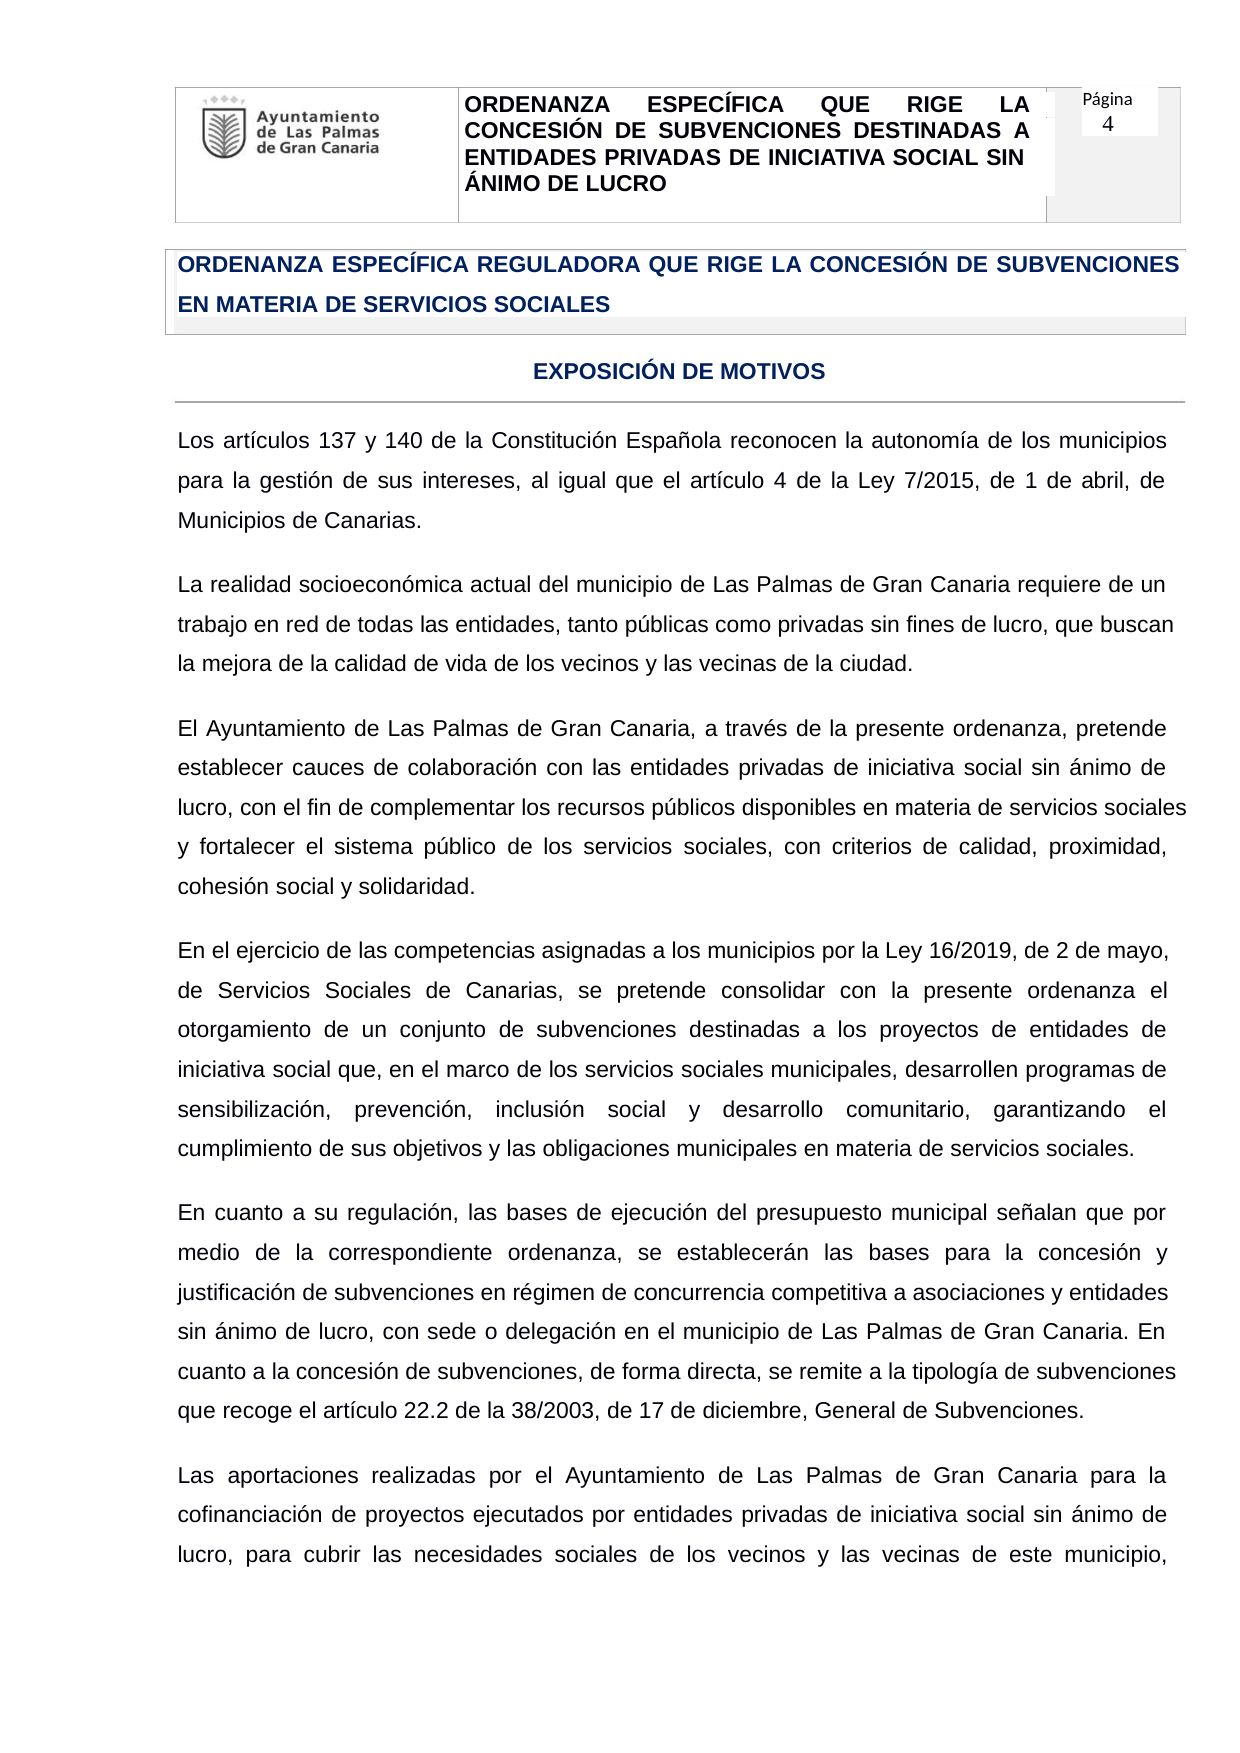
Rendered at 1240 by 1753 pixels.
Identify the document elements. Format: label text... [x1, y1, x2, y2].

text sin ánimo de lucro, con sede o delegación en el municipio de Las Palmas de Gran Canaria. En [177, 1319, 1192, 1345]
text para la gestión de sus intereses, al igual que el artículo 4 de la Ley 7/2015, de 1 de abril, de [177, 468, 1192, 494]
text ORDENANZA ESPECÍFICA REGULADORA QUE RIGE LA CONCESIÓN DE SUBVENCIONES [177, 252, 1206, 277]
text LA [999, 92, 1055, 117]
text medio de la correspondiente ordenanza, se establecerán las bases para la concesión y [177, 1240, 1192, 1266]
text La realidad socioeconómica actual del municipio de Las Palmas de Gran Canaria requiere de un [177, 572, 1192, 598]
text QUE [820, 92, 895, 117]
text la mejora de la calidad de vida de los vecinos y las vecinas de la ciudad. [177, 651, 1192, 677]
text trabajo en red de todas las entidades, tanto públicas como privadas sin fines de lucro, que buscan [177, 611, 1192, 637]
text ESPECÍFICA [647, 92, 810, 117]
text Municipios de Canarias. [177, 507, 1192, 533]
text de Servicios Sociales de Canarias, se pretende consolidar con la presente ordenanza el [177, 978, 1192, 1003]
text RIGE [907, 92, 988, 117]
text En cuanto a su regulación, las bases de ejecución del presupuesto municipal señalan que por [177, 1200, 1192, 1226]
text que recoge el artículo 22.2 de la 38/2003, de 17 de diciembre, General de Subvenciones. [177, 1398, 1192, 1424]
text cuanto a la concesión de subvenciones, de forma directa, se remite a la tipología de subvenciones [177, 1359, 1192, 1384]
text ENTIDADES PRIVADAS DE INICIATIVA SOCIAL SIN [464, 144, 1055, 170]
text EN MATERIA DE SERVICIOS SOCIALES [177, 292, 1206, 317]
text 4 [1102, 111, 1158, 136]
text justificación de subvenciones en régimen de concurrencia competitiva a asociaciones y entidades [177, 1279, 1192, 1305]
text cumplimiento de sus objetivos y las obligaciones municipales en materia de servicios sociales. [177, 1136, 1192, 1162]
text Las aportaciones realizadas por el Ayuntamiento de Las Palmas de Gran Canaria para la [177, 1462, 1192, 1488]
text ÁNIMO DE LUCRO [464, 171, 1055, 196]
text lucro, para cubrir las necesidades sociales de los vecinos y las vecinas de este municipio, [177, 1542, 1192, 1567]
text y fortalecer el sistema público de los servicios sociales, con criterios de calidad, proximidad, [177, 834, 1192, 860]
text Página [1082, 87, 1158, 110]
text iniciativa social que, en el marco de los servicios sociales municipales, desarrollen programas de [177, 1057, 1192, 1083]
text El Ayuntamiento de Las Palmas de Gran Canaria, a través de la presente ordenanza, pretende [177, 715, 1192, 741]
text cohesión social y solidaridad. [177, 874, 1192, 900]
text EXPOSICIÓN DE MOTIVOS [533, 359, 851, 385]
text sensibilización, prevención, inclusión social y desarrollo comunitario, garantizando el [177, 1096, 1192, 1122]
text lucro, con el fin de complementar los recursos públicos disponibles en materia de servicios sociales [177, 794, 1192, 820]
text establecer cauces de colaboración con las entidades privadas de iniciativa social sin ánimo de [177, 755, 1192, 781]
text Los artículos 137 y 140 de la Constitución Española reconocen la autonomía de los municipios [177, 428, 1192, 454]
text cofinanciación de proyectos ejecutados por entidades privadas de iniciativa social sin ánimo de [177, 1502, 1192, 1528]
text ORDENANZA [464, 92, 636, 117]
text CONCESIÓN DE SUBVENCIONES DESTINADAS A [464, 118, 1055, 144]
text otorgamiento de un conjunto de subvenciones destinadas a los proyectos de entidades de [177, 1017, 1192, 1043]
text En el ejercicio de las competencias asignadas a los municipios por la Ley 16/2019, de 2 de mayo, [177, 938, 1192, 964]
